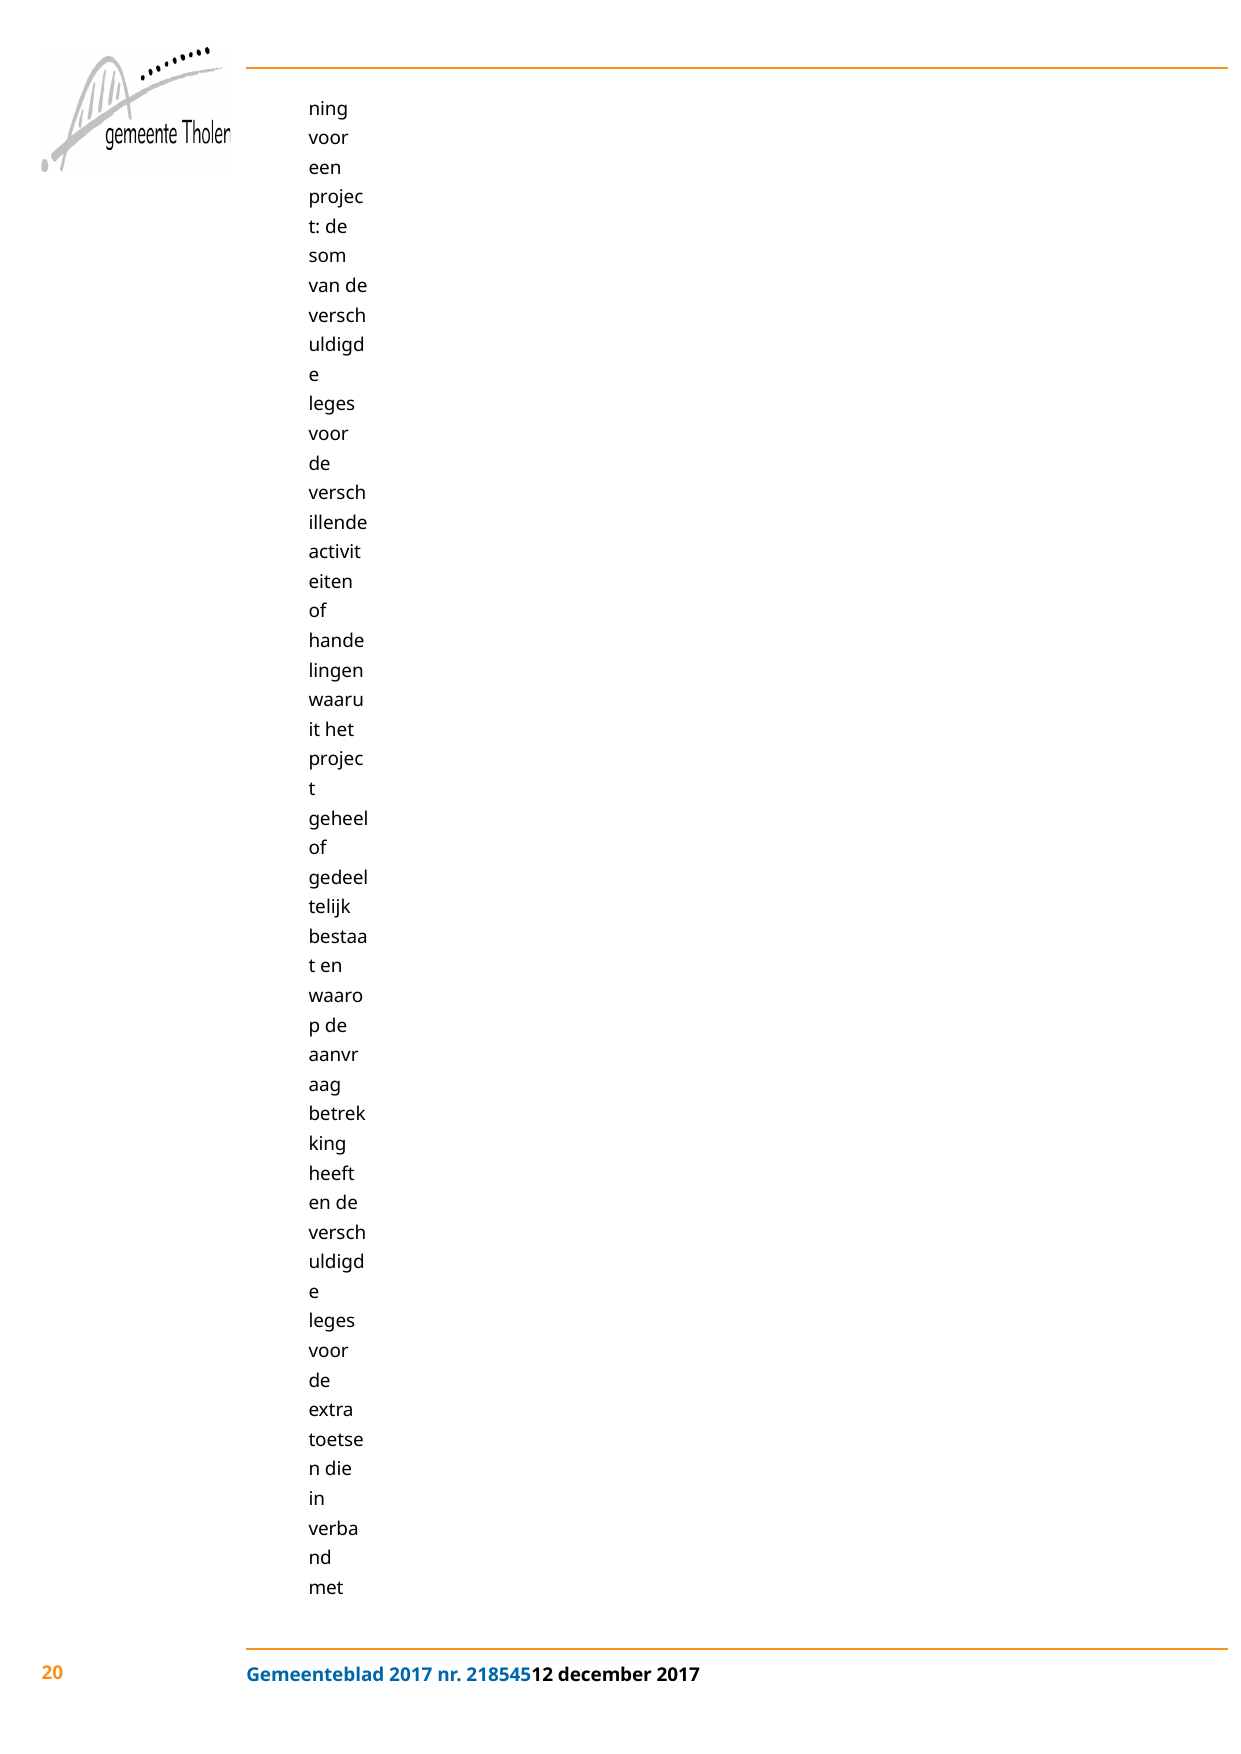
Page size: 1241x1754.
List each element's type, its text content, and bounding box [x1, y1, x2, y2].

table_cell [369, 95, 429, 1600]
table_cell ning voor een project: de som van de verschuldigde leges voor de verschillende activiteiten of handelingen waaruit het project geheel of gedeeltelijk bestaat en waarop de aanvraag betrekking heeft en de verschuldigde leges voor de extra toetsen die in verband met [308, 95, 368, 1600]
picture [41, 47, 231, 172]
table_cell [248, 95, 308, 1600]
